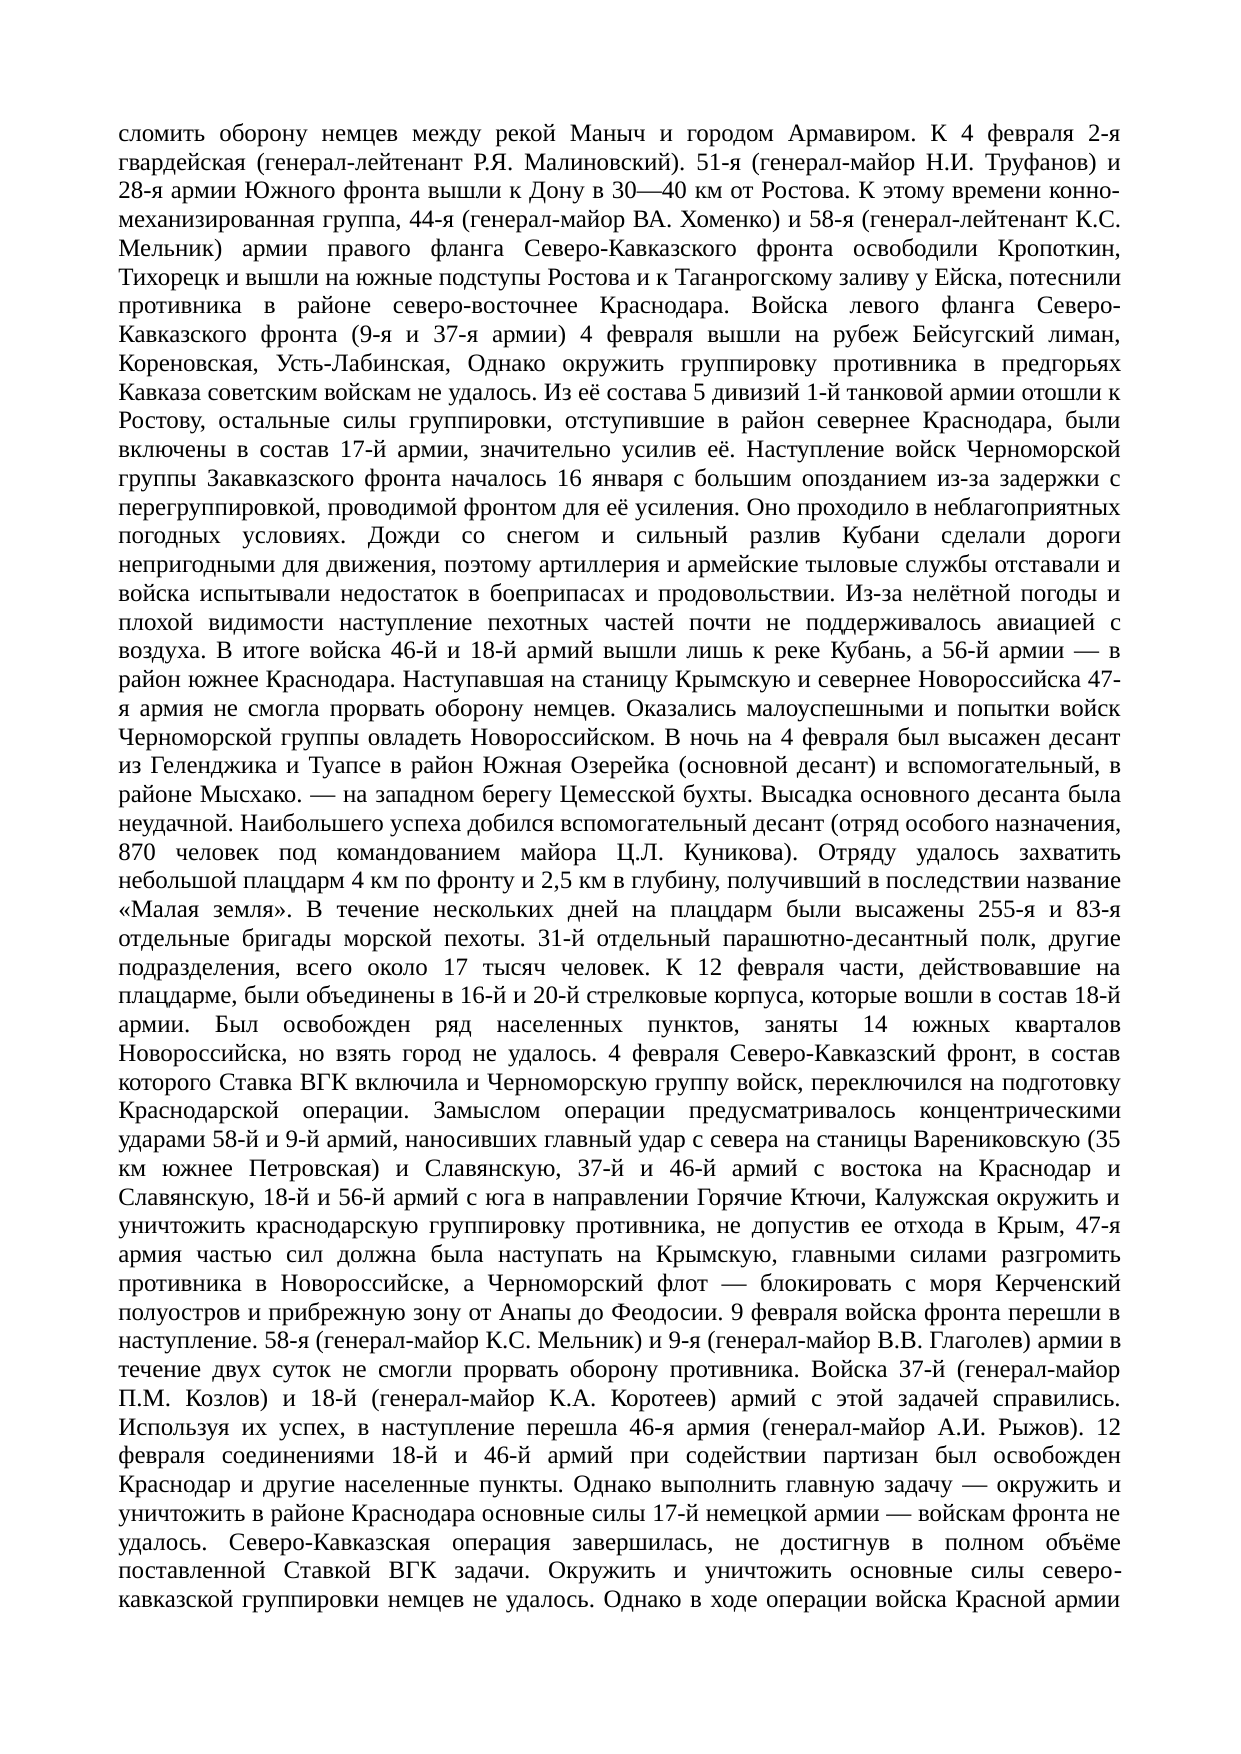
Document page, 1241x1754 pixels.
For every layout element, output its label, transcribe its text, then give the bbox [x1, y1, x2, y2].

text сломить оборону немцев между рекой Маныч и городом Армавиром. К 4 февраля 2-я гвардейская (генерал-лейтенант Р.Я. Малиновский). 51-я (генерал-майор Н.И. Труфанов) и 28-я армии Южного фронта вышли к Дону в 30—40 км от Ростова. К этому времени конно-механизированная группа, 44-я (генерал-майор ВА. Хоменко) и 58-я (генерал-лейтенант К.С. Мельник) армии правого фланга Северо-Кавказского фронта освободили Кропоткин, Тихорецк и вышли на южные подступы Ростова и к Таганрогскому заливу у Ейска, потеснили противника в районе северо-восточнее Краснодара. Войска левого фланга Северо-Кавказского фронта (9-я и 37-я армии) 4 февраля вышли на рубеж Бейсугский лиман, Кореновская, Усть-Лабинская, Однако окружить группировку противника в предгорьях Кавказа советским войскам не удалось. Из её состава 5 дивизий 1-й танковой армии отошли к Ростову, остальные силы группировки, отступившие в район севернее Краснодара, были включены в состав 17-й армии, значительно усилив её. Наступление войск Черноморской группы Закавказского фронта началось 16 января с большим опозданием из-за задержки с перегруппировкой, проводимой фронтом для её усиления. Оно проходило в неблагоприятных погодных условиях. Дожди со снегом и сильный разлив Кубани сделали дороги непригодными для движения, поэтому артиллерия и армейские тыловые службы отставали и войска испытывали недостаток в боеприпасах и продовольствии. Из-за нелётной погоды и плохой видимости наступление пехотных частей почти не поддерживалось авиацией с воздуха. В итоге войска 46-й и 18-й ар­мий вышли лишь к реке Кубань, а 56-й армии — в район южнее Краснодара. Наступавшая на станицу Крымскую и севернее Новороссийска 47-я армия не смогла прорвать оборону немцев. Оказались малоуспешными и попытки войск Черноморской группы овладеть Новороссийском. В ночь на 4 февраля был высажен десант из Геленджика и Туапсе в район Южная Озерейка (основной десант) и вспомогательный, в районе Мысхако. — на западном берегу Цемесской бухты. Высадка основного десанта была неудачной. Наибольшего ус­пеха добился вспомогательный десант (отряд особого назначения, 870 человек под командованием майора Ц.Л. Куникова). Отряду удалось захватить небольшой плацдарм 4 км по фронту и 2,5 км в глубину, получивший в последствии название «Малая земля». В течение нескольких дней на плацдарм были высажены 255-я и 83-я отдельные бригады морской пехоты. 31-й отдельный парашютно-десантный полк, другие подразделения, всего около 17 тысяч человек. К 12 февраля части, действовавшие на плацдарме, были объединены в 16-й и 20-й стрелковые корпуса, которые вошли в состав 18-й армии. Был освобожден ряд населенных пунктов, заняты 14 южных кварталов Новороссийска, но взять город не удалось. 4 февраля Северо-Кавказский фронт, в состав которого Ставка ВГК включила и Черноморскую группу войск, переключился на подготовку Краснодарской операции. Замыслом операции предусматривалось концентрическими ударами 58-й и 9-й армий, наносивших главный удар с севера на станицы Варениковскую (35 км южнее Петровская) и Славянскую, 37-й и 46-й армий с востока на Краснодар и Славянскую, 18-й и 56-й армий с юга в направлении Горячие Ктючи, Калужская окружить и уничтожить краснодарскую группировку противника, не допустив ее отхода в Крым, 47-я армия частью сил должна была наступать на Крымскую, главными силами разгромить противника в Новороссийске, а Черноморский флот — блокировать с моря Керченский полуостров и прибрежную зону от Анапы до Феодосии. 9 февраля войска фронта перешли в наступление. 58-я (генерал-майор К.С. Мель­ник) и 9-я (генерал-майор В.В. Глаголев) армии в течение двух суток не смогли прорвать оборону противника. Войска 37-й (генерал-майор П.М. Козлов) и 18-й (генерал-майор К.А. Коротеев) армий с этой задачей справились. Используя их успех, в наступление перешла 46-я армия (генерал-майор А.И. Рыжов). 12 февраля соединениями 18-й и 46-й армий при содействии партизан был освобожден Краснодар и другие населенные пункты. Однако выполнить главную задачу — окружить и уничтожить в районе Краснодара основные силы 17-й немецкой армии — войскам фронта не удалось. Северо-Кавказская операция завершилась, не достигнув в полном объёме поставленной Ставкой ВГК задачи. Окружить и уничтожить основные силы северо­кавказской группировки немцев не удалось. Однако в ходе операции войска Красной армии [118, 118, 1122, 1613]
